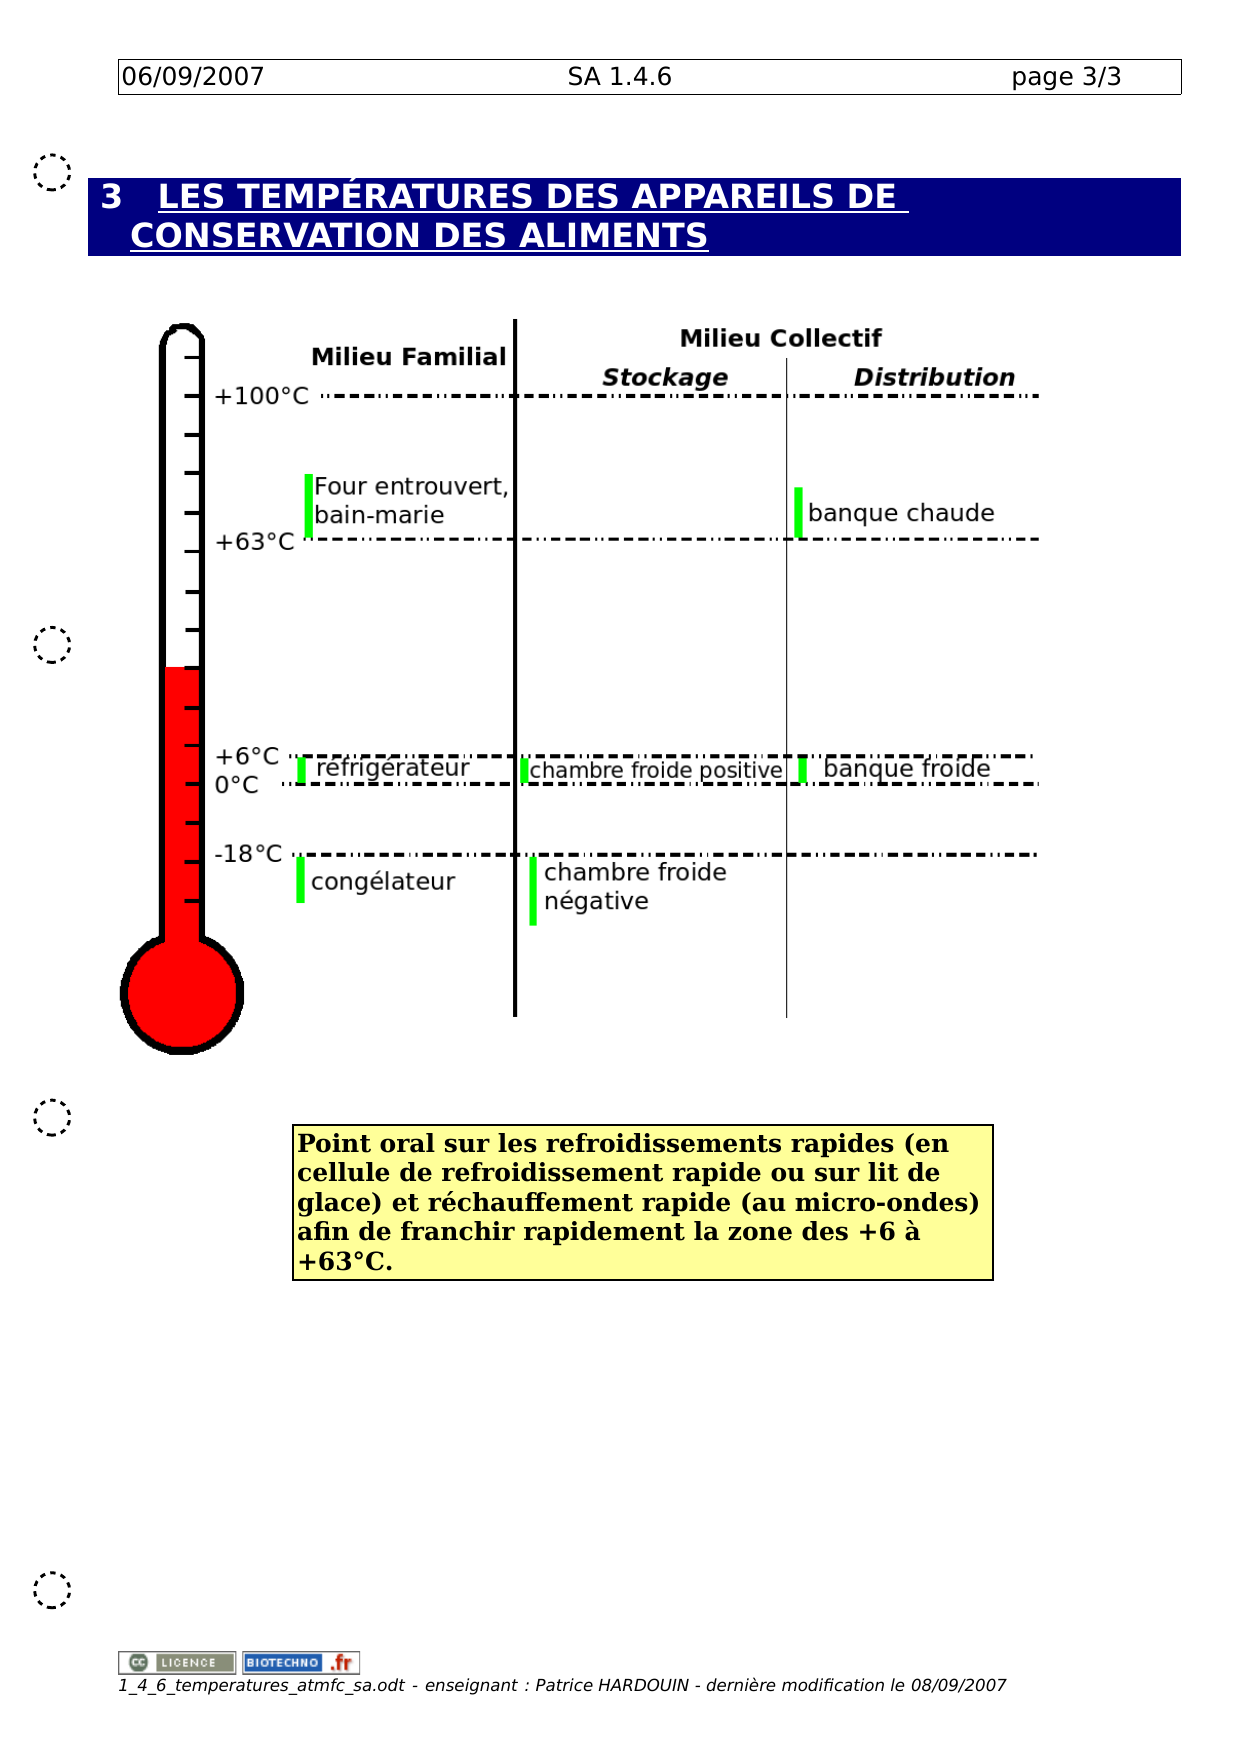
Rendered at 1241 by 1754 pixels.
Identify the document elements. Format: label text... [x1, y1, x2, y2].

text Point oral sur les refroidissements rapides (en cellule de refroidissement rapide ou sur lit de glace) et réchauffement rapide (au micro-ondes) afin de franchir rapidement la zone des +6 à +63°C. [294, 1126, 992, 1279]
picture [88, 280, 1241, 1095]
picture [118, 1651, 237, 1675]
subtitle les températures des appareils de conservation des aliments [88, 178, 1181, 256]
picture [242, 1651, 361, 1675]
